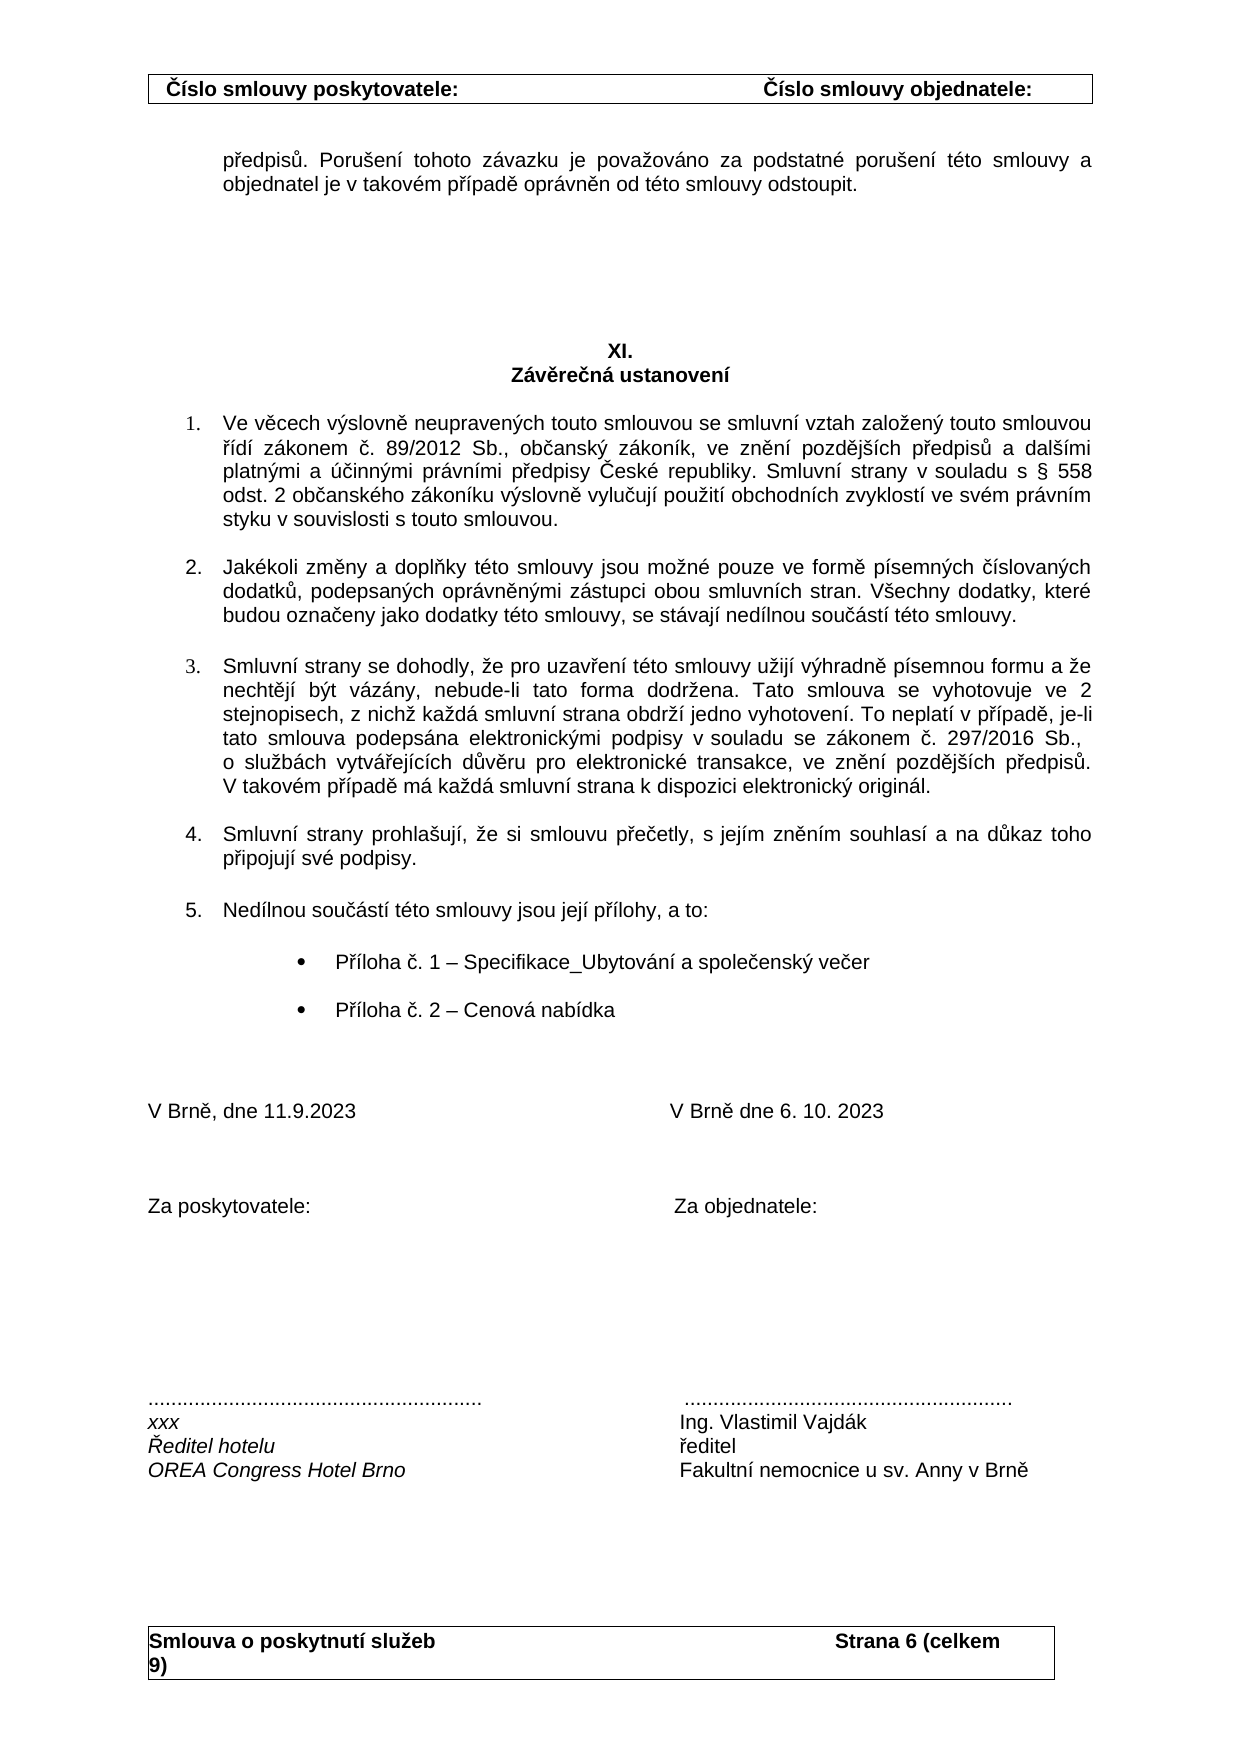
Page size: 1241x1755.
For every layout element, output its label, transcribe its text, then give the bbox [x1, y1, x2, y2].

list Ve věcech výslovně neupravených touto smlouvou se smluvní vztah založený touto smlouvou řídí zákonem č. 89/2012 Sb., občanský zákoník, ve znění pozdějších předpisů a dalšími platnými a účinnými právními předpisy České republiky. Smluvní strany v souladu s § 558 odst. 2 občanského zákoníku výslovně vylučují použití obchodních zvyklostí ve svém právním styku v souvislosti s touto smlouvou. [185, 411, 1093, 531]
text Závěrečná ustanovení [148, 363, 1093, 387]
text OREA Congress Hotel Brno Fakultní nemocnice u sv. Anny v Brně [148, 1458, 1093, 1482]
text xxx Ing. Vlastimil Vajdák [148, 1410, 1093, 1434]
list předpisů. Porušení tohoto závazku je považováno za podstatné porušení této smlouvy a objednatel je v takovém případě oprávněn od této smlouvy odstoupit. [185, 148, 1093, 196]
text XI. [148, 339, 1093, 363]
list Smluvní strany prohlašují, že si smlouvu přečetly, s jejím zněním souhlasí a na důkaz toho připojují své podpisy. [185, 821, 1093, 869]
text Ředitel hotelu ředitel [148, 1434, 1093, 1458]
list Jakékoli změny a doplňky této smlouvy jsou možné pouze ve formě písemných číslovaných dodatků, podepsaných oprávněnými zástupci obou smluvních stran. Všechny dodatky, které budou označeny jako dodatky této smlouvy, se stávají nedílnou součástí této smlouvy. [185, 555, 1093, 627]
list Příloha č. 2 – Cenová nabídka [298, 998, 1093, 1022]
list Příloha č. 1 – Specifikace_Ubytování a společenský večer [298, 950, 1093, 974]
text Za poskytovatele: Za objednatele: [148, 1194, 1093, 1218]
text .......................................................... ......................................................... [148, 1386, 1093, 1410]
list Nedílnou součástí této smlouvy jsou její přílohy, a to: [185, 898, 1093, 922]
list Smluvní strany se dohodly, že pro uzavření této smlouvy užijí výhradně písemnou formu a že nechtějí být vázány, nebude-li tato forma dodržena. Tato smlouva se vyhotovuje ve 2 stejnopisech, z nichž každá smluvní strana obdrží jedno vyhotovení. To neplatí v případě, je-li tato smlouva podepsána elektronickými podpisy v souladu se zákonem č. 297/2016 Sb., o službách vytvářejících důvěru pro elektronické transakce, ve znění pozdějších předpisů. V takovém případě má každá smluvní strana k dispozici elektronický originál. [185, 653, 1093, 797]
text V Brně, dne 11.9.2023 V Brně dne 6. 10. 2023 [148, 1098, 1093, 1122]
